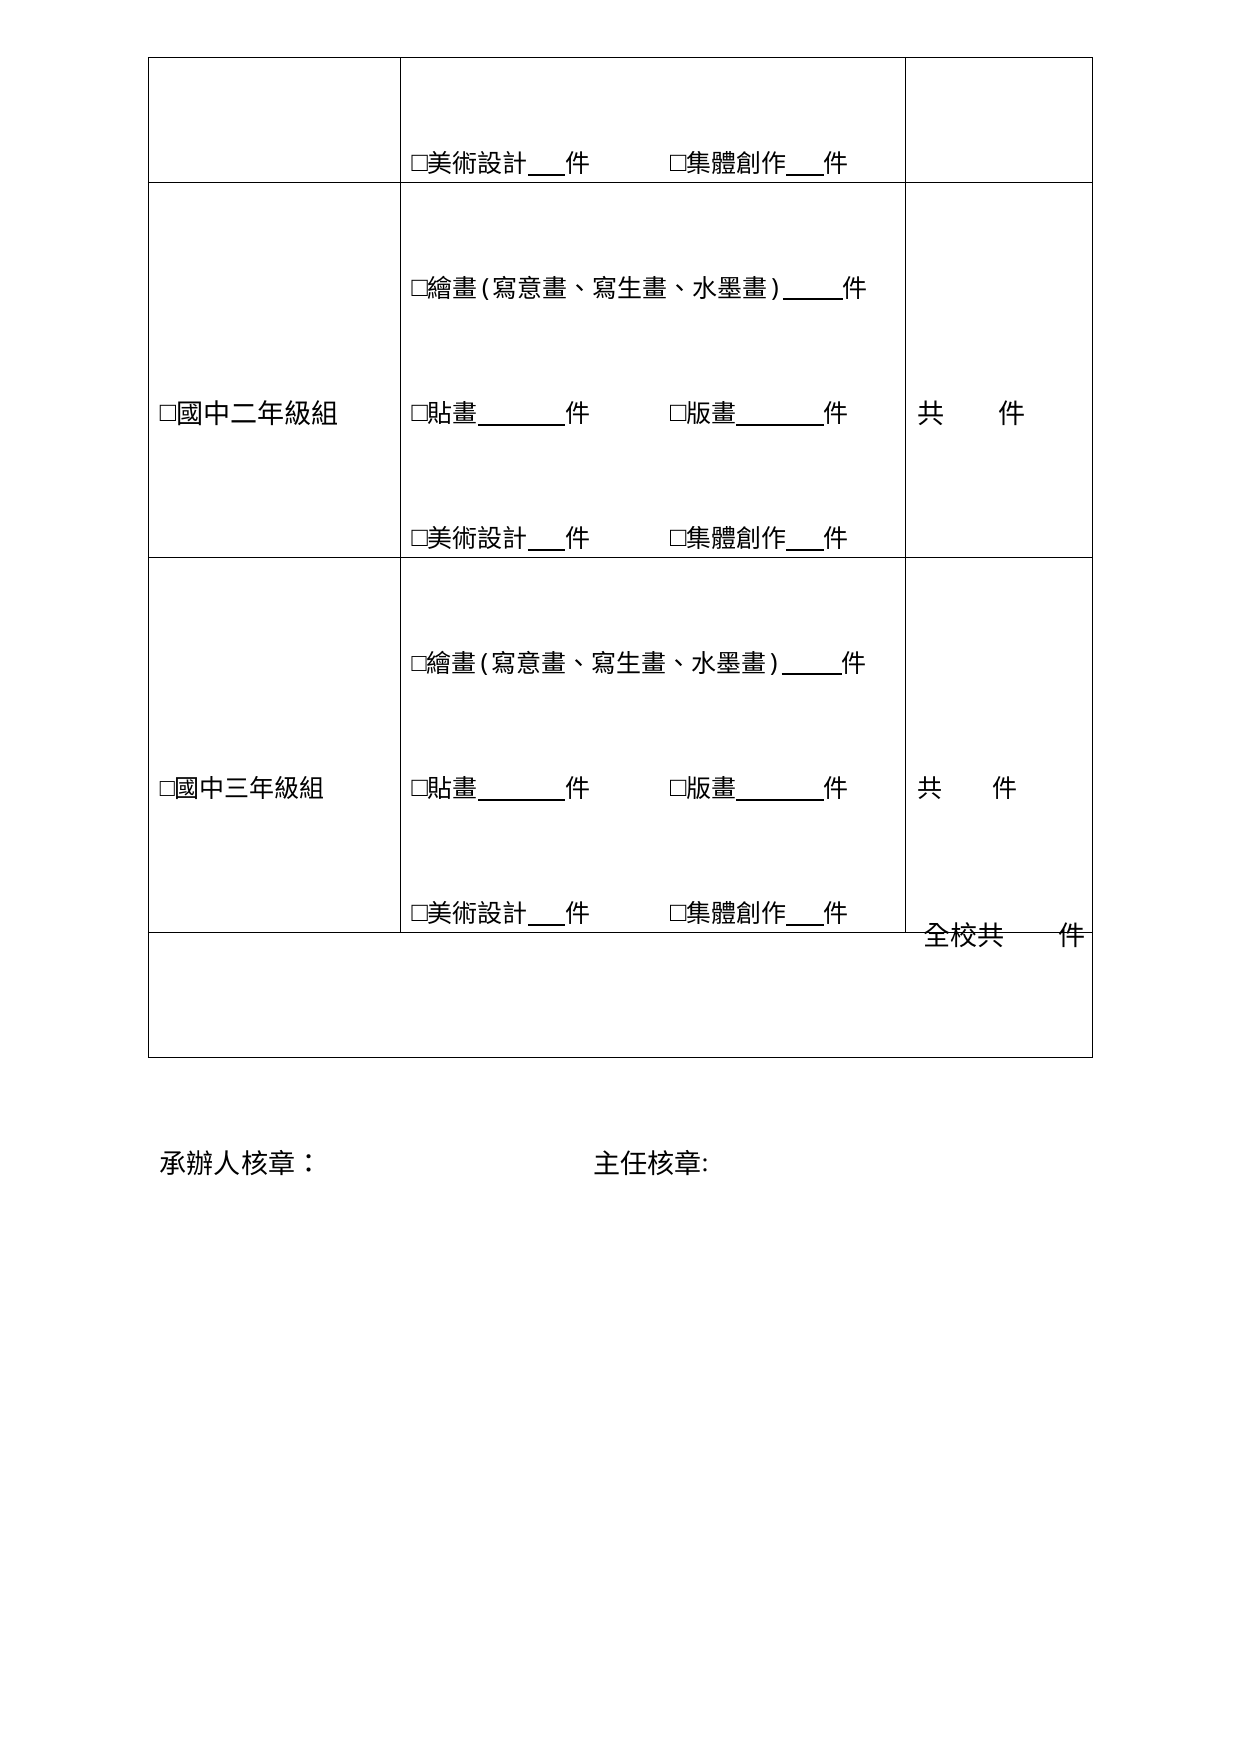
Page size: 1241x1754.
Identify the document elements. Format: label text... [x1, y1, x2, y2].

table_cell □國中三年級組 [149, 558, 400, 932]
table_cell □貼畫 件 [401, 307, 659, 432]
table_cell □版畫 件 [659, 307, 905, 432]
table_cell □繪畫(寫意畫、寫生畫、水墨畫) 件 [401, 558, 905, 682]
table_cell □繪畫(寫意畫、寫生畫、水墨畫) 件 [401, 183, 905, 307]
table_cell □美術設計 件 [401, 432, 659, 557]
table_cell □集體創作 件 [659, 807, 905, 932]
table_cell 共 件 [906, 558, 1092, 932]
text 承辦人核章： 主任核章: [159, 1119, 1081, 1182]
table_cell 共 件 [906, 183, 1092, 557]
table_cell [149, 58, 400, 182]
table_cell □集體創作 件 [659, 58, 905, 182]
table_cell □美術設計 件 [401, 58, 659, 182]
table_cell [906, 58, 1092, 182]
table_cell [149, 933, 1092, 1057]
table_cell □集體創作 件 [1093, 906, 1114, 998]
table_cell □集體創作 件 [908, 933, 1092, 998]
table_cell □集體創作 件 [908, 906, 1092, 932]
table_cell □版畫 件 [659, 682, 905, 807]
table_cell □貼畫 件 [401, 682, 659, 807]
table_cell □集體創作 件 [659, 432, 905, 557]
table_cell □國中二年級組 [149, 183, 400, 557]
table_cell □美術設計 件 [401, 807, 659, 932]
